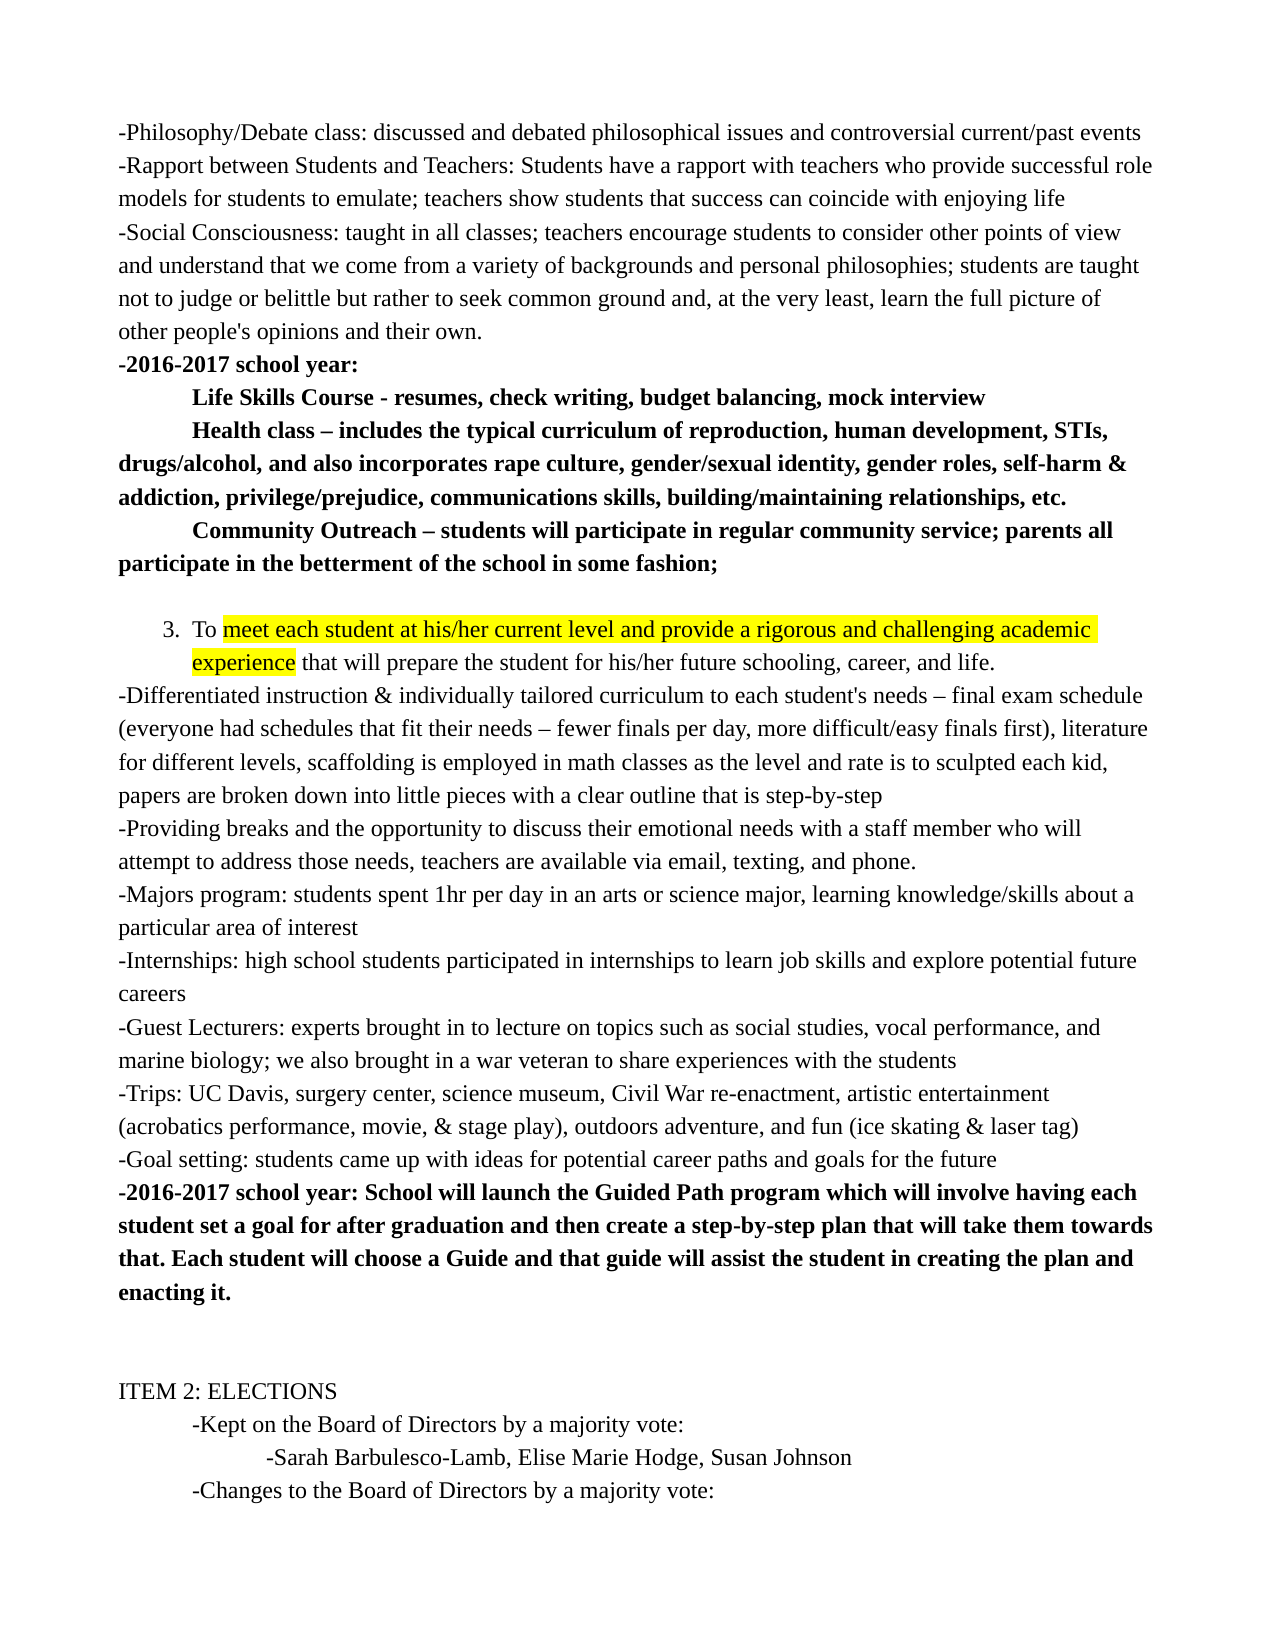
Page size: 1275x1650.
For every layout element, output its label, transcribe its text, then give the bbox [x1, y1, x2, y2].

text -Guest Lecturers: experts brought in to lecture on topics such as social studies, vocal performance, and marine biology; we also brought in a war veteran to share experiences with the students [118, 1012, 1157, 1073]
text -Kept on the Board of Directors by a majority vote: [118, 1410, 1157, 1438]
text Health class – includes the typical curriculum of reproduction, human development, STIs, drugs/alcohol, and also incorporates rape culture, gender/sexual identity, gender roles, self-harm & addiction, privilege/prejudice, communications skills, building/maintaining relationships, etc. [118, 416, 1157, 510]
text -2016-2017 school year: School will launch the Guided Path program which will involve having each student set a goal for after graduation and then create a step-by-step plan that will take them towards that. Each student will choose a Guide and that guide will assist the student in creating the plan and enacting it. [118, 1178, 1157, 1305]
text -Providing breaks and the opportunity to discuss their emotional needs with a staff member who will attempt to address those needs, teachers are available via email, texting, and phone. [118, 814, 1157, 874]
text -Sarah Barbulesco-Lamb, Elise Marie Hodge, Susan Johnson [118, 1443, 1157, 1471]
text -Majors program: students spent 1hr per day in an arts or science major, learning knowledge/skills about a particular area of interest [118, 880, 1157, 941]
text -Trips: UC Davis, surgery center, science museum, Civil War re-enactment, artistic entertainment (acrobatics performance, movie, & stage play), outdoors adventure, and fun (ice skating & laser tag) [118, 1079, 1157, 1139]
text -Rapport between Students and Teachers: Students have a rapport with teachers who provide successful role models for students to emulate; teachers show students that success can coincide with enjoying life [118, 151, 1157, 212]
text -2016-2017 school year: [118, 350, 1157, 378]
text -Philosophy/Debate class: discussed and debated philosophical issues and controversial current/past events [118, 118, 1157, 146]
list To meet each student at his/her current level and provide a rigorous and challenging academic experience that will prepare the student for his/her future schooling, career, and life. [162, 615, 1157, 676]
text -Goal setting: students came up with ideas for potential career paths and goals for the future [118, 1145, 1157, 1173]
text -Social Consciousness: taught in all classes; teachers encourage students to consider other points of view and understand that we come from a variety of backgrounds and personal philosophies; students are taught not to judge or belittle but rather to seek common ground and, at the very least, learn the full picture of other people's opinions and their own. [118, 217, 1157, 344]
text -Differentiated instruction & individually tailored curriculum to each student's needs – final exam schedule (everyone had schedules that fit their needs – fewer finals per day, more difficult/easy finals first), literature for different levels, scaffolding is employed in math classes as the level and rate is to sculpted each kid, papers are broken down into little pieces with a clear outline that is step-by-step [118, 681, 1157, 808]
text Community Outreach – students will participate in regular community service; parents all participate in the betterment of the school in some fashion; [118, 516, 1157, 576]
text -Changes to the Board of Directors by a majority vote: [118, 1476, 1157, 1504]
text ITEM 2: ELECTIONS [118, 1377, 1157, 1404]
text Life Skills Course - resumes, check writing, budget balancing, mock interview [118, 383, 1157, 411]
text -Internships: high school students participated in internships to learn job skills and explore potential future careers [118, 946, 1157, 1007]
